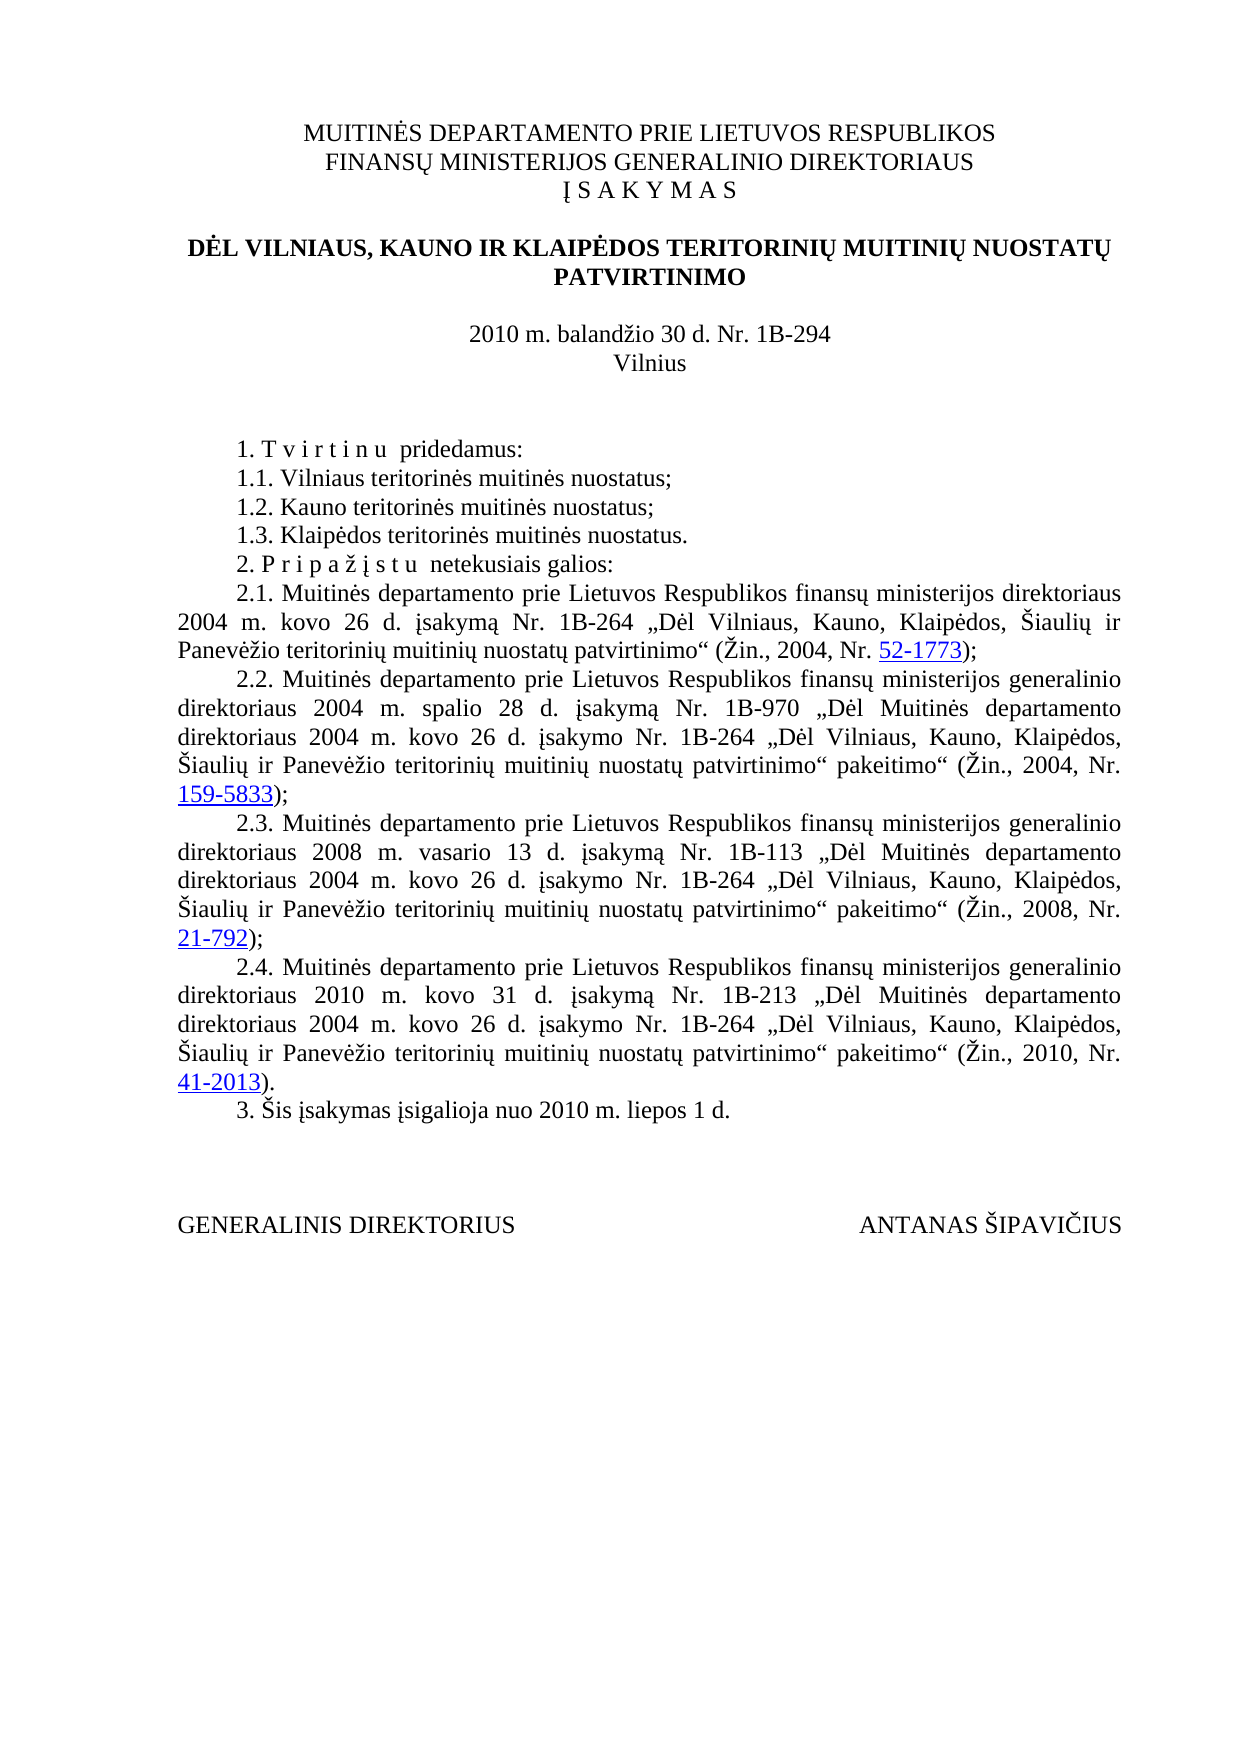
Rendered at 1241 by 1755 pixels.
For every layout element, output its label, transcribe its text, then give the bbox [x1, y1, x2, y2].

text 1. Tvirtinu pridedamus: [177, 434, 1122, 463]
text ĮSAKYMAS [177, 176, 1122, 204]
text MUITINĖS DEPARTAMENTO PRIE LIETUVOS RESPUBLIKOS [177, 118, 1122, 147]
text Generalinis direktorius Antanas Šipavičius [177, 1211, 1122, 1239]
text 2.3. Muitinės departamento prie Lietuvos Respublikos finansų ministerijos generalinio direktoriaus 2008 m. vasario 13 d. įsakymą Nr. 1B-113 „Dėl Muitinės departamento direktoriaus 2004 m. kovo 26 d. įsakymo Nr. 1B-264 „Dėl Vilniaus, Kauno, Klaipėdos, Šiaulių ir Panevėžio teritorinių muitinių nuostatų patvirtinimo“ pakeitimo“ (Žin., 2008, Nr. 21-792); [177, 808, 1122, 952]
text 2. Pripažįstu netekusiais galios: [177, 549, 1122, 578]
text 2.2. Muitinės departamento prie Lietuvos Respublikos finansų ministerijos generalinio direktoriaus 2004 m. spalio 28 d. įsakymą Nr. 1B-970 „Dėl Muitinės departamento direktoriaus 2004 m. kovo 26 d. įsakymo Nr. 1B-264 „Dėl Vilniaus, Kauno, Klaipėdos, Šiaulių ir Panevėžio teritorinių muitinių nuostatų patvirtinimo“ pakeitimo“ (Žin., 2004, Nr. 159-5833); [177, 664, 1122, 808]
text 2.4. Muitinės departamento prie Lietuvos Respublikos finansų ministerijos generalinio direktoriaus 2010 m. kovo 31 d. įsakymą Nr. 1B-213 „Dėl Muitinės departamento direktoriaus 2004 m. kovo 26 d. įsakymo Nr. 1B-264 „Dėl Vilniaus, Kauno, Klaipėdos, Šiaulių ir Panevėžio teritorinių muitinių nuostatų patvirtinimo“ pakeitimo“ (Žin., 2010, Nr. 41-2013). [177, 952, 1122, 1096]
text Vilnius [177, 348, 1122, 377]
text FINANSŲ MINISTERIJOS GENERALINIO DIREKTORIAUS [177, 147, 1122, 176]
text 2010 m. balandžio 30 d. Nr. 1B-294 [177, 319, 1122, 348]
text 1.2. Kauno teritorinės muitinės nuostatus; [177, 492, 1122, 521]
text 3. Šis įsakymas įsigalioja nuo 2010 m. liepos 1 d. [177, 1096, 1122, 1124]
text 2.1. Muitinės departamento prie Lietuvos Respublikos finansų ministerijos direktoriaus 2004 m. kovo 26 d. įsakymą Nr. 1B-264 „Dėl Vilniaus, Kauno, Klaipėdos, Šiaulių ir Panevėžio teritorinių muitinių nuostatų patvirtinimo“ (Žin., 2004, Nr. 52-1773); [177, 578, 1122, 664]
text 1.3. Klaipėdos teritorinės muitinės nuostatus. [177, 521, 1122, 549]
text 1.1. Vilniaus teritorinės muitinės nuostatus; [177, 463, 1122, 492]
text DĖL VILNIAUS, KAUNO IR KLAIPĖDOS TERITORINIŲ MUITINIŲ NUOSTATŲ PATVIRTINIMO [177, 233, 1122, 291]
